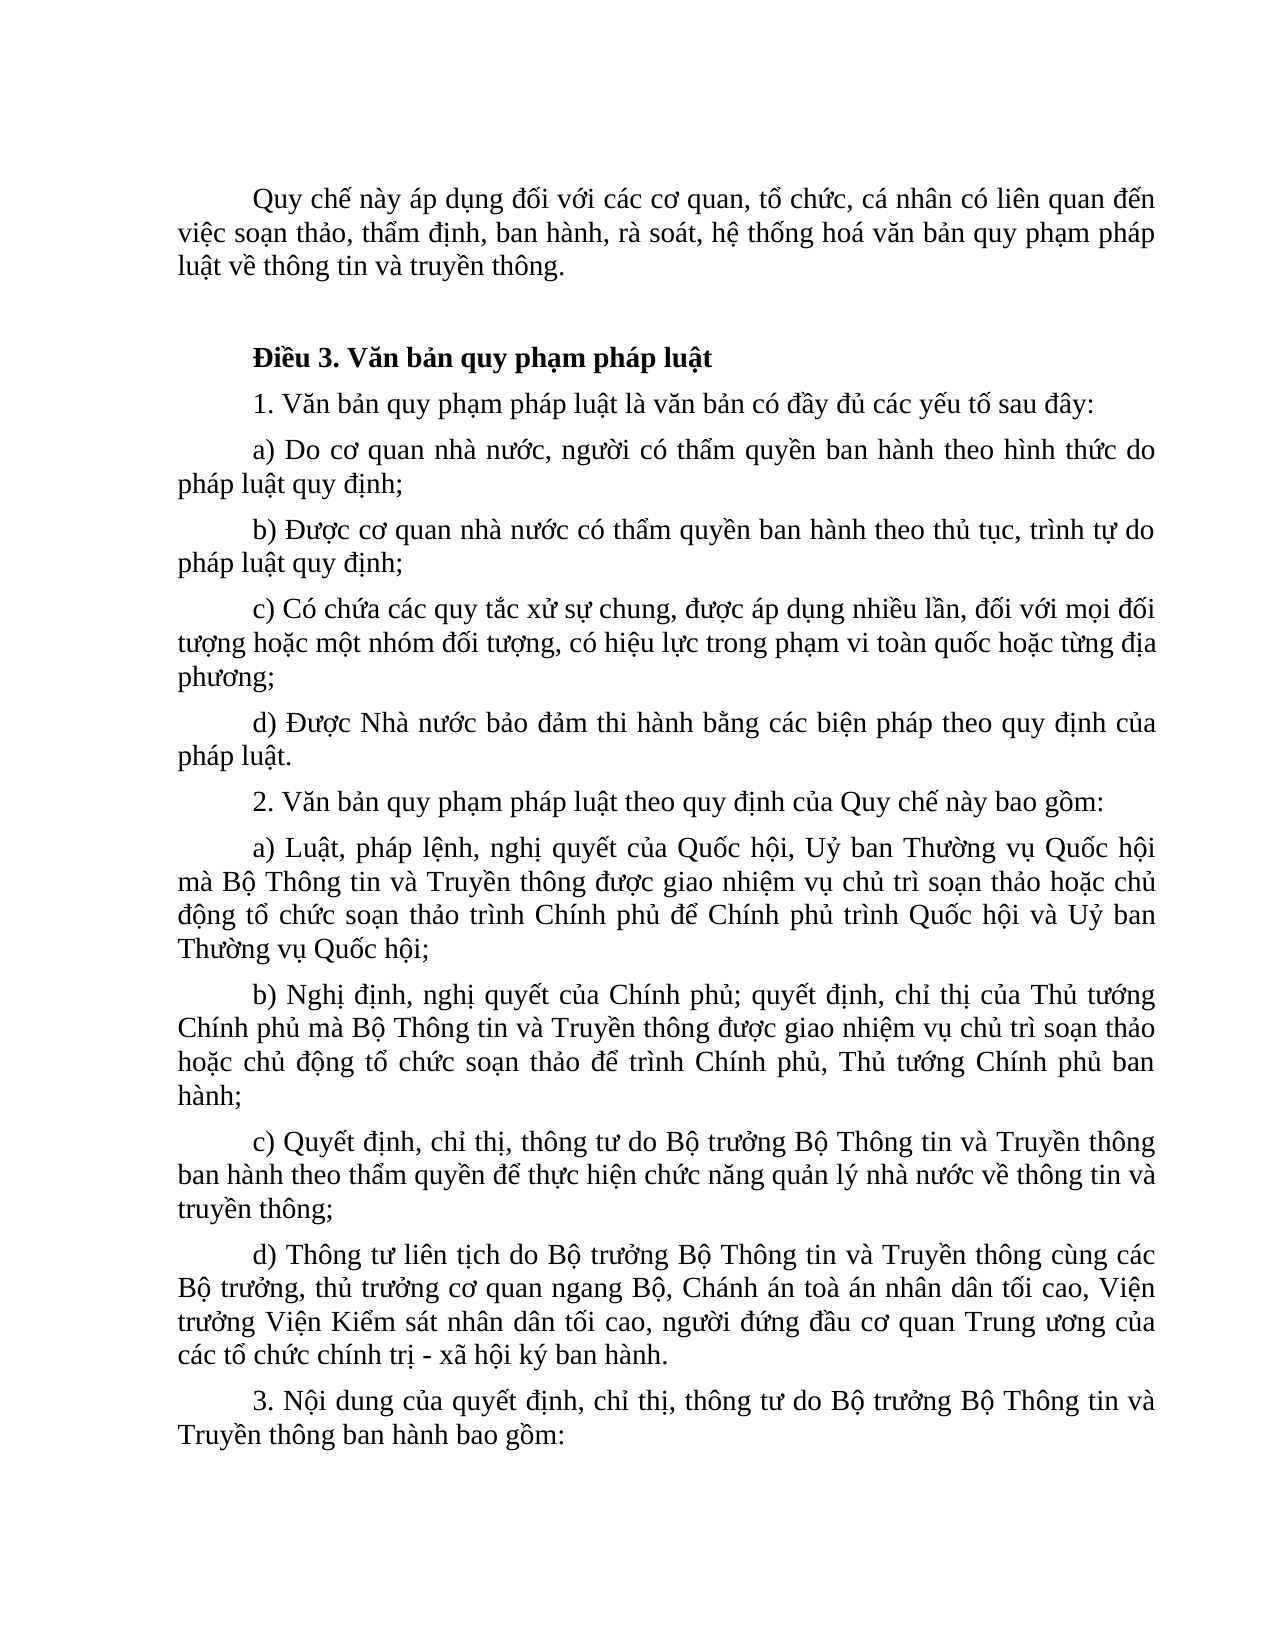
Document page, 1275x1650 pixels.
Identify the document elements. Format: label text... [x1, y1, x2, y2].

text d) Được Nhà nước bảo đảm thi hành bằng các biện pháp theo quy định của pháp luật. [177, 705, 1157, 772]
text d) Thông tư liên tịch do Bộ trưởng Bộ Thông tin và Truyền thông cùng các Bộ trưởng, thủ trưởng cơ quan ngang Bộ, Chánh án toà án nhân dân tối cao, Viện trưởng Viện Kiểm sát nhân dân tối cao, người đứng đầu cơ quan Trung ương của các tổ chức chính trị - xã hội ký ban hành. [177, 1237, 1157, 1371]
text c) Có chứa các quy tắc xử sự chung, được áp dụng nhiều lần, đối với mọi đối tượng hoặc một nhóm đối tượng, có hiệu lực trong phạm vi toàn quốc hoặc từng địa phương; [177, 592, 1157, 692]
text 1. Văn bản quy phạm pháp luật là văn bản có đầy đủ các yếu tố sau đây: [177, 386, 1157, 420]
text Quy chế này áp dụng đối với các cơ quan, tổ chức, cá nhân có liên quan đến việc soạn thảo, thẩm định, ban hành, rà soát, hệ thống hoá văn bản quy phạm pháp luật về thông tin và truyền thông. [177, 181, 1157, 282]
text a) Do cơ quan nhà nước, người có thẩm quyền ban hành theo hình thức do pháp luật quy định; [177, 432, 1157, 499]
text a) Luật, pháp lệnh, nghị quyết của Quốc hội, Uỷ ban Thường vụ Quốc hội mà Bộ Thông tin và Truyền thông được giao nhiệm vụ chủ trì soạn thảo hoặc chủ động tổ chức soạn thảo trình Chính phủ để Chính phủ trình Quốc hội và Uỷ ban Thường vụ Quốc hội; [177, 830, 1157, 964]
text b) Được cơ quan nhà nước có thẩm quyền ban hành theo thủ tục, trình tự do pháp luật quy định; [177, 512, 1157, 579]
text c) Quyết định, chỉ thị, thông tư do Bộ trưởng Bộ Thông tin và Truyền thông ban hành theo thẩm quyền để thực hiện chức năng quản lý nhà nước về thông tin và truyền thông; [177, 1124, 1157, 1224]
text Điều 3. Văn bản quy phạm pháp luật [177, 340, 1157, 374]
text 3. Nội dung của quyết định, chỉ thị, thông tư do Bộ trưởng Bộ Thông tin và Truyền thông ban hành bao gồm: [177, 1383, 1157, 1451]
text b) Nghị định, nghị quyết của Chính phủ; quyết định, chỉ thị của Thủ tướng Chính phủ mà Bộ Thông tin và Truyền thông được giao nhiệm vụ chủ trì soạn thảo hoặc chủ động tổ chức soạn thảo để trình Chính phủ, Thủ tướng Chính phủ ban hành; [177, 977, 1157, 1111]
text 2. Văn bản quy phạm pháp luật theo quy định của Quy chế này bao gồm: [177, 784, 1157, 818]
